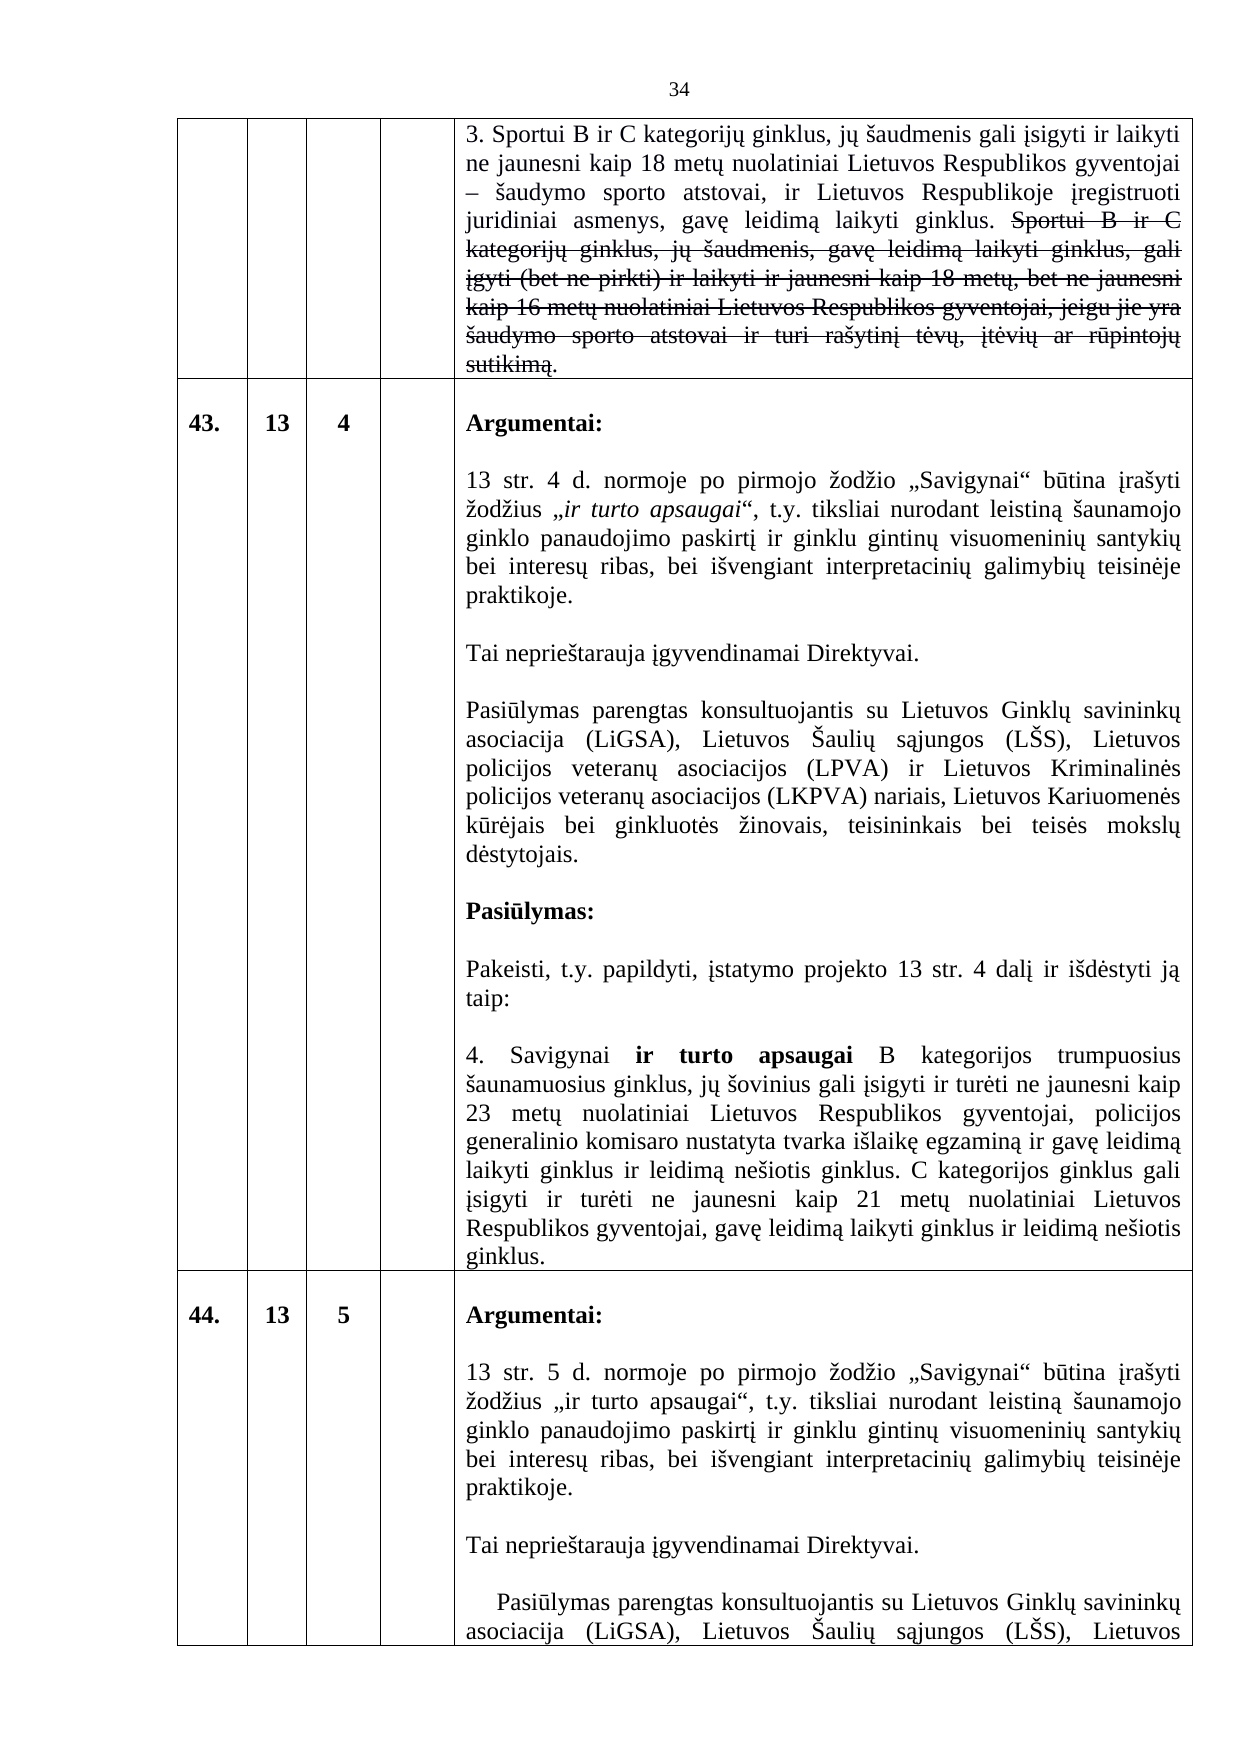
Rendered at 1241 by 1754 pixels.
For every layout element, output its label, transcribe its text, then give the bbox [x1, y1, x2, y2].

table_cell [178, 119, 247, 378]
table_cell 5 [307, 1271, 380, 1645]
table_cell 13 [248, 379, 306, 1270]
table_cell Argumentai: 13 str. 4 d. normoje po pirmojo žodžio „Savigynai“ būtina įrašyti žodžius „ir turto apsaugai“, t.y. tiksliai nurodant leistiną šaunamojo ginklo panaudojimo paskirtį ir ginklu gintinų visuomeninių santykių bei interesų ribas, bei išvengiant interpretacinių galimybių teisinėje praktikoje. Tai neprieštarauja įgyvendinamai Direktyvai. Pasiūlymas parengtas konsultuojantis su Lietuvos Ginklų savininkų asociacija (LiGSA), Lietuvos Šaulių sąjungos (LŠS), Lietuvos policijos veteranų asociacijos (LPVA) ir Lietuvos Kriminalinės policijos veteranų asociacijos (LKPVA) nariais, Lietuvos Kariuomenės kūrėjais bei ginkluotės žinovais, teisininkais bei teisės mokslų dėstytojais. Pasiūlymas: Pakeisti, t.y. papildyti, įstatymo projekto 13 str. 4 dalį ir išdėstyti ją taip: 4. Savigynai ir turto apsaugai B kategorijos trumpuosius šaunamuosius ginklus, jų šovinius gali įsigyti ir turėti ne jaunesni kaip 23 metų nuolatiniai Lietuvos Respublikos gyventojai, policijos generalinio komisaro nustatyta tvarka išlaikę egzaminą ir gavę leidimą laikyti ginklus ir leidimą nešiotis ginklus. C kategorijos ginklus gali įsigyti ir turėti ne jaunesni kaip 21 metų nuolatiniai Lietuvos Respublikos gyventojai, gavę leidimą laikyti ginklus ir leidimą nešiotis ginklus. [455, 379, 1192, 1270]
table_cell 4 [307, 379, 380, 1270]
table_cell [307, 119, 380, 378]
table_cell 3. Sportui B ir C kategorijų ginklus, jų šaudmenis gali įsigyti ir laikyti ne jaunesni kaip 18 metų nuolatiniai Lietuvos Respublikos gyventojai – šaudymo sporto atstovai, ir Lietuvos Respublikoje įregistruoti juridiniai asmenys, gavę leidimą laikyti ginklus. Sportui B ir C kategorijų ginklus, jų šaudmenis, gavę leidimą laikyti ginklus, gali įgyti (bet ne pirkti) ir laikyti ir jaunesni kaip 18 metų, bet ne jaunesni kaip 16 metų nuolatiniai Lietuvos Respublikos gyventojai, jeigu jie yra šaudymo sporto atstovai ir turi rašytinį tėvų, įtėvių ar rūpintojų sutikimą. [455, 119, 1192, 378]
table_cell [381, 119, 454, 378]
table_cell 43. [178, 379, 247, 1270]
table_cell [248, 119, 306, 378]
table_cell [381, 1271, 454, 1645]
table_cell 13 [248, 1271, 306, 1645]
table_cell 44. [178, 1271, 247, 1645]
table_cell Argumentai: 13 str. 5 d. normoje po pirmojo žodžio „Savigynai“ būtina įrašyti žodžius „ir turto apsaugai“, t.y. tiksliai nurodant leistiną šaunamojo ginklo panaudojimo paskirtį ir ginklu gintinų visuomeninių santykių bei interesų ribas, bei išvengiant interpretacinių galimybių teisinėje praktikoje. Tai neprieštarauja įgyvendinamai Direktyvai. Pasiūlymas parengtas konsultuojantis su Lietuvos Ginklų savininkų asociacija (LiGSA), Lietuvos Šaulių sąjungos (LŠS), Lietuvos [455, 1271, 1192, 1645]
table_cell [381, 379, 454, 1270]
